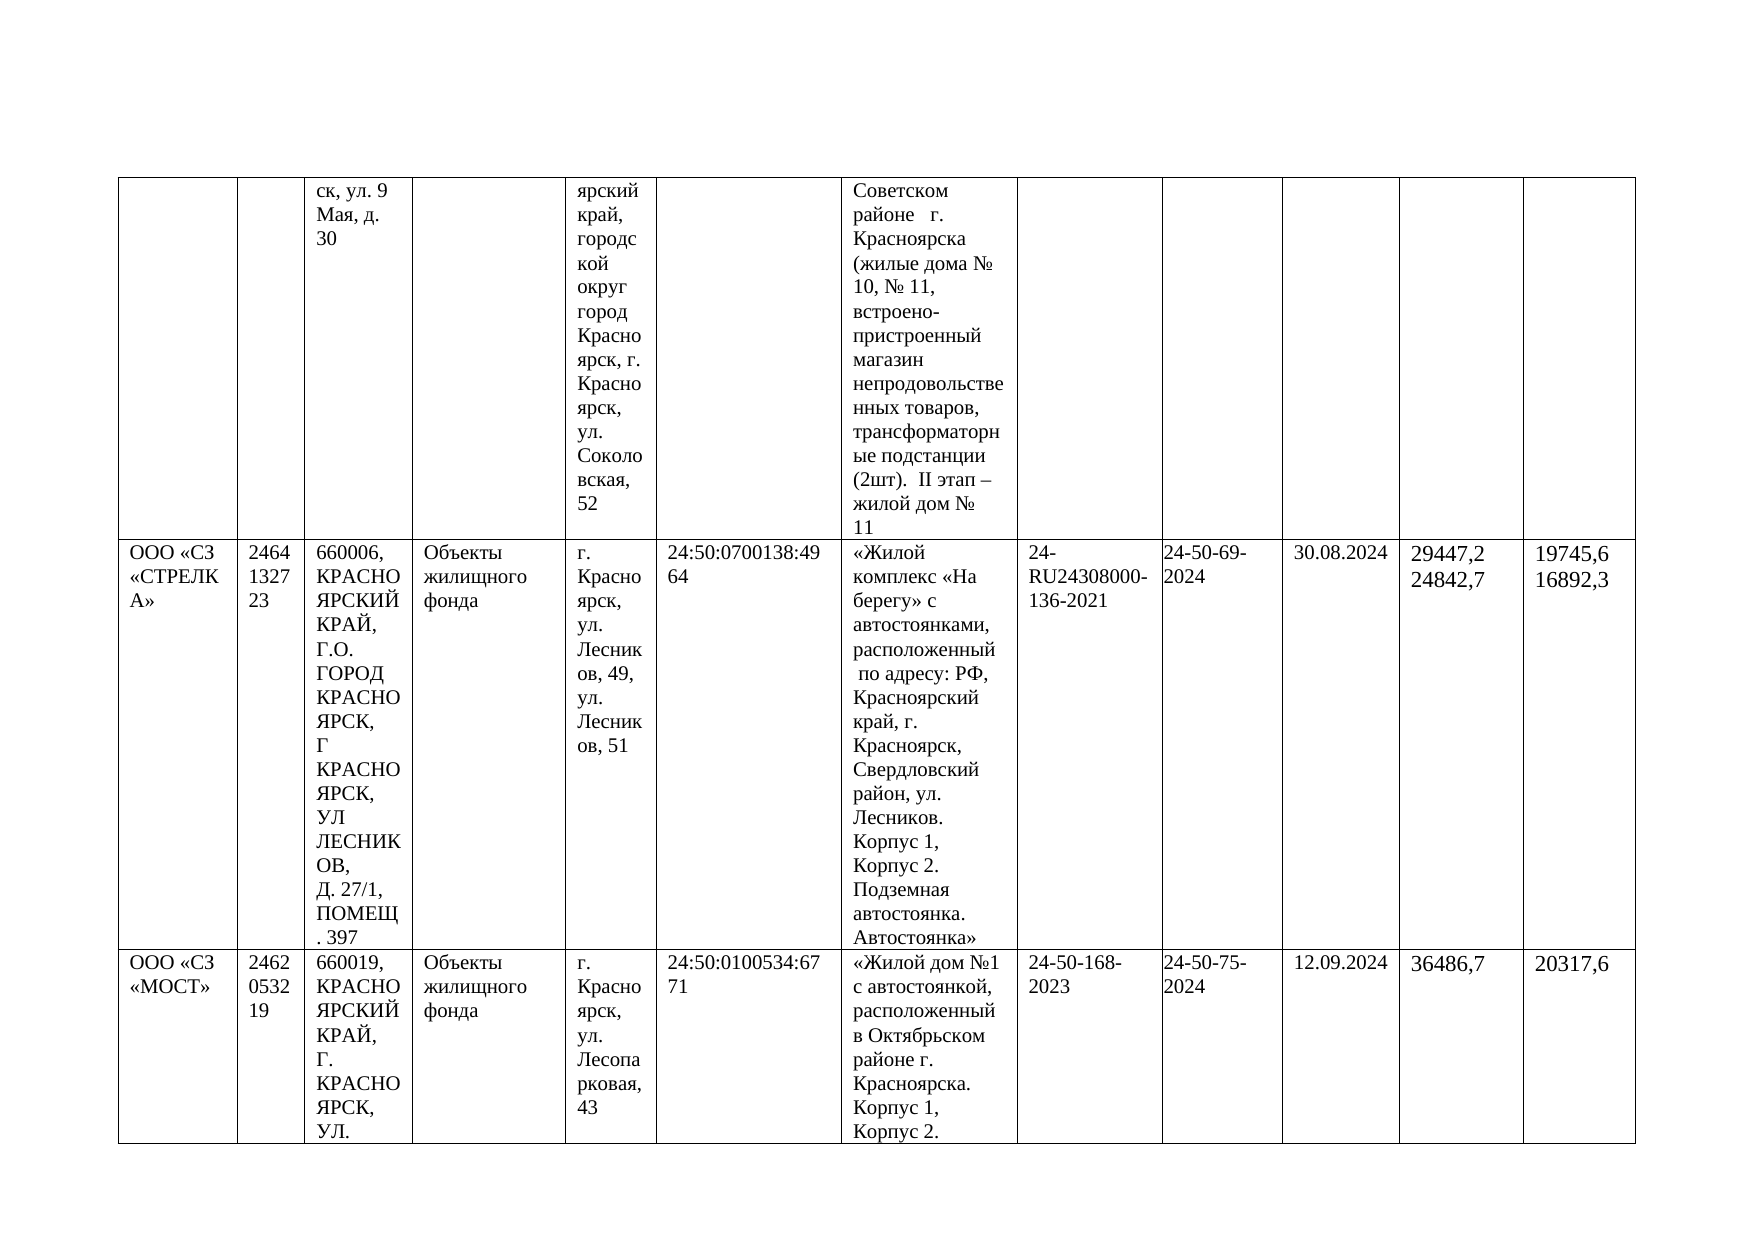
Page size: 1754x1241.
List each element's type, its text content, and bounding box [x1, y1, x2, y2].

table_cell 20317,6 [1524, 950, 1635, 1143]
table_cell 24-RU24308000-136-2021 [1018, 540, 1162, 949]
table_cell [1400, 178, 1523, 539]
table_cell [1283, 178, 1399, 539]
table_cell [1018, 178, 1162, 539]
table_cell 660006, КРАСНОЯРСКИЙ КРАЙ, Г.О. ГОРОД КРАСНОЯРСК, Г КРАСНОЯРСК, УЛ ЛЕСНИКОВ, Д. 27/1, ПОМЕЩ. 397 [305, 540, 412, 949]
table_cell «Жилой дом №1 с автостоянкой, расположенный в Октябрьском районе г. Красноярска. Корпус 1, Корпус 2. [842, 950, 1017, 1143]
table_cell Объекты жилищного фонда [413, 540, 565, 949]
table_cell 29447,2 24842,7 [1400, 540, 1523, 949]
table_cell [119, 178, 237, 539]
table_cell 24:50:0700138:4964 [657, 540, 841, 949]
table_cell г. Красноярск, ул. Лесопарковая, 43 [566, 950, 656, 1143]
table_cell Объекты жилищного фонда [413, 950, 565, 1143]
table_cell ООО «СЗ «СТРЕЛКА» [119, 540, 237, 949]
table_cell 660019, КРАСНОЯРСКИЙ КРАЙ, Г. КРАСНОЯРСК, УЛ. [305, 950, 412, 1143]
table_cell 24-50-168-2023 [1018, 950, 1162, 1143]
table_cell г. Красноярск, ул. Лесников, 49, ул. Лесников, 51 [566, 540, 656, 949]
table_cell 2462053219 [238, 950, 304, 1143]
table_cell [657, 178, 841, 539]
table_cell ярский край, городской округ город Красноярск, г. Красноярск, ул. Соколовская, 52 [566, 178, 656, 539]
table_cell «Жилой комплекс «На берегу» с автостоянками, расположенный по адресу: РФ, Красноярский край, г. Красноярск, Свердловский район, ул. Лесников. Корпус 1, Корпус 2. Подземная автостоянка. Автостоянка» [842, 540, 1017, 949]
table_cell 12.09.2024 [1283, 950, 1399, 1143]
table_cell ск, ул. 9 Мая, д. 30 [305, 178, 412, 539]
table_cell ООО «СЗ «МОСТ» [119, 950, 237, 1143]
table_cell 30.08.2024 [1283, 540, 1399, 949]
table_cell 24:50:0100534:6771 [657, 950, 841, 1143]
table_cell Советском районе г. Красноярска (жилые дома № 10, № 11, встроено-пристроенный магазин непродовольственных товаров, трансформаторные подстанции (2шт). II этап – жилой дом № 11 [842, 178, 1017, 539]
table_cell 36486,7 [1400, 950, 1523, 1143]
table_cell 24-50-75-2024 [1163, 950, 1282, 1143]
table_cell [1163, 178, 1282, 539]
table_cell 19745,6 16892,3 [1524, 540, 1635, 949]
table_cell [238, 178, 304, 539]
table_cell 2464132723 [238, 540, 304, 949]
table_cell [1524, 178, 1635, 539]
table_cell 24-50-69-2024 [1163, 540, 1282, 949]
table_cell [413, 178, 565, 539]
